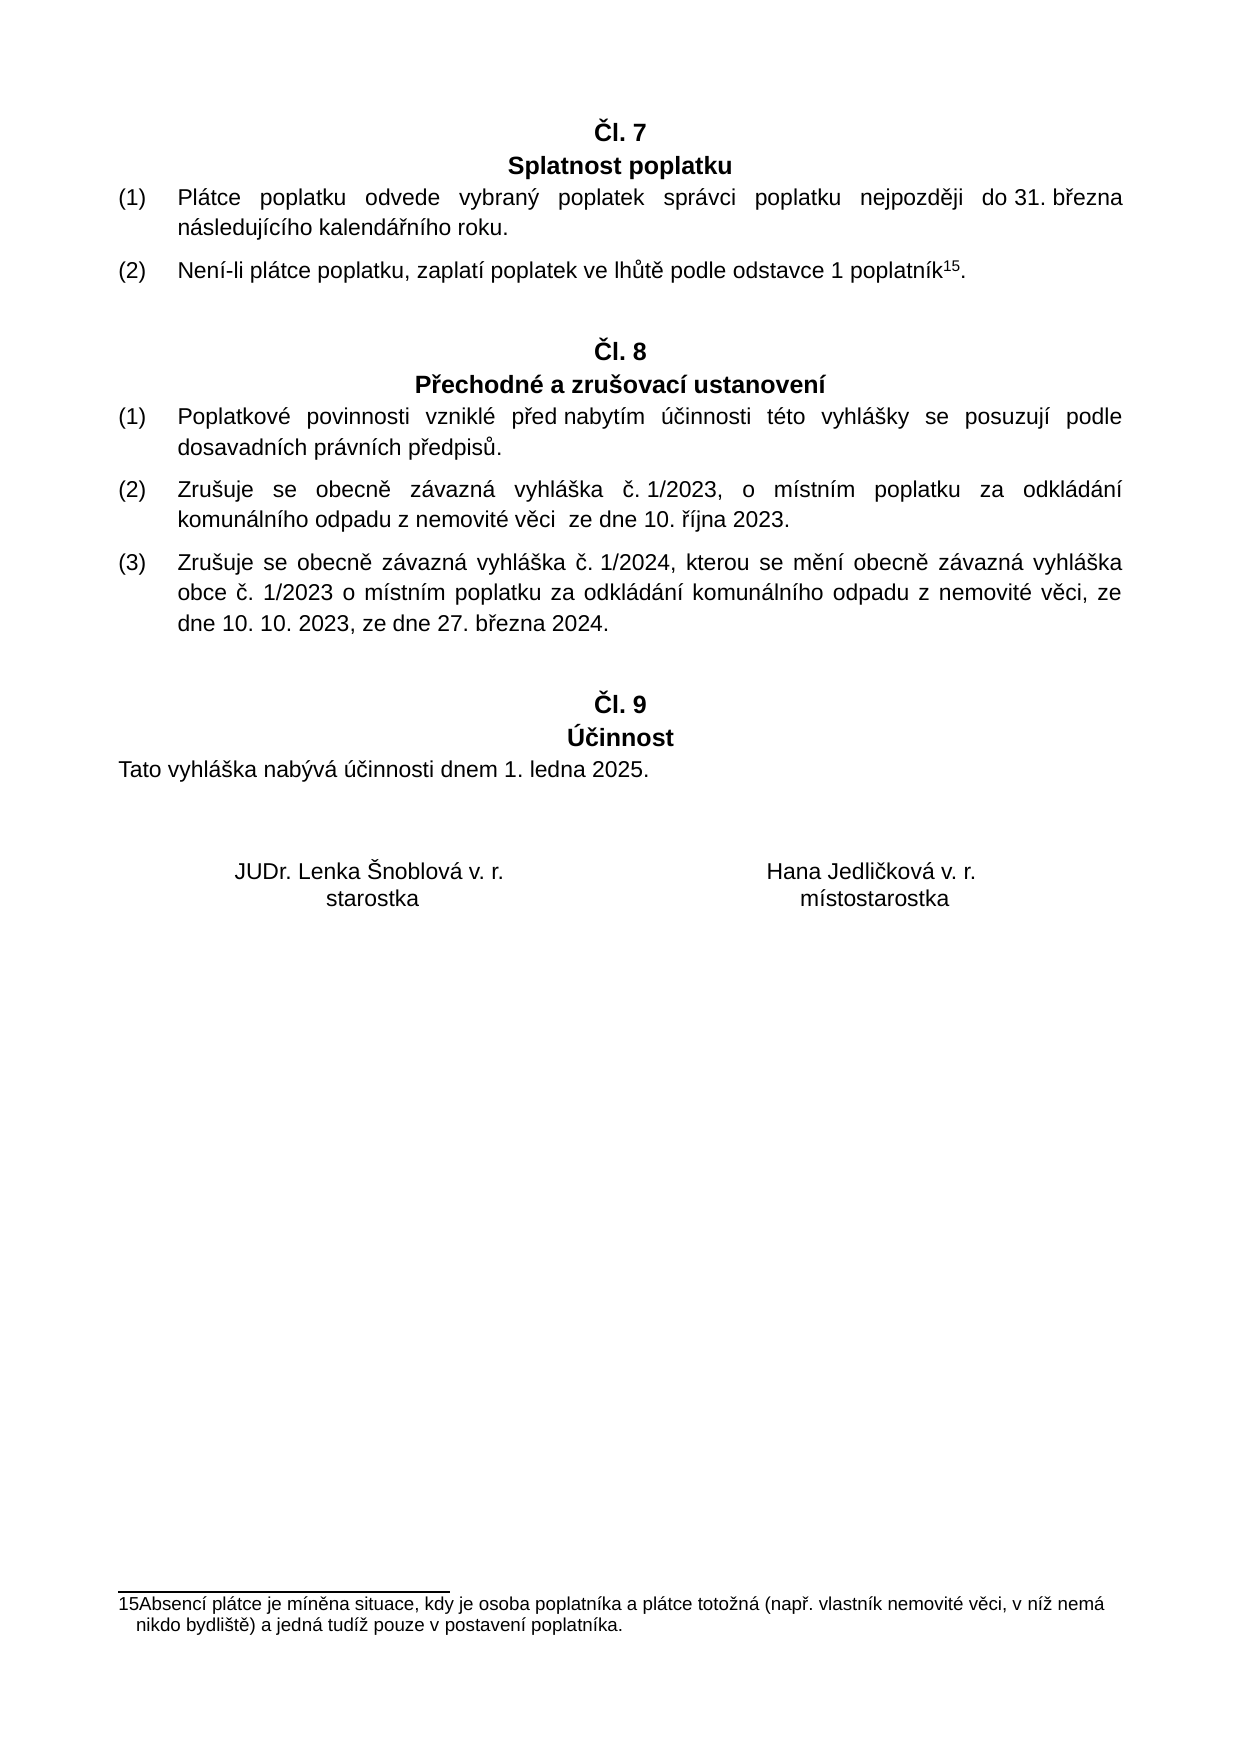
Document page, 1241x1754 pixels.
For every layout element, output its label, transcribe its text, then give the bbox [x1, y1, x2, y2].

list Plátce poplatku odvede vybraný poplatek správci poplatku nejpozději do 31. března následujícího kalendářního roku. [118, 184, 1122, 241]
table_cell [620, 917, 1122, 1035]
list Není-li plátce poplatku, zaplatí poplatek ve lhůtě podle odstavce 1 poplatník. [118, 257, 1122, 283]
table_header JUDr. Lenka Šnoblová v. r. starostka [118, 799, 620, 917]
table_header Hana Jedličková v. r. místostarostka [620, 799, 1122, 917]
table_cell [118, 917, 620, 1035]
list Poplatkové povinnosti vzniklé před nabytím účinnosti této vyhlášky se posuzují podle dosavadních právních předpisů. [118, 403, 1122, 460]
list Zrušuje se obecně závazná vyhláška č. 1/2023, o místním poplatku za odkládání komunálního odpadu z nemovité věci ze dne 10. října 2023. [118, 476, 1122, 533]
list Zrušuje se obecně závazná vyhláška č. 1/2024, kterou se mění obecně závazná vyhláška obce č. 1/2023 o místním poplatku za odkládání komunálního odpadu z nemovité věci, ze dne 10. 10. 2023, ze dne 27. března 2024. [118, 549, 1122, 636]
subtitle Čl. 8 Přechodné a zrušovací ustanovení [118, 337, 1122, 399]
text Tato vyhláška nabývá účinnosti dnem 1. ledna 2025. [118, 756, 1122, 782]
subtitle Čl. 7 Splatnost poplatku [118, 118, 1122, 180]
subtitle Čl. 9 Účinnost [118, 690, 1122, 752]
list Absencí plátce je míněna situace, kdy je osoba poplatníka a plátce totožná (např. vlastník nemovité věci, v níž nemá nikdo bydliště) a jedná tudíž pouze v postavení poplatníka. [118, 1592, 1122, 1635]
